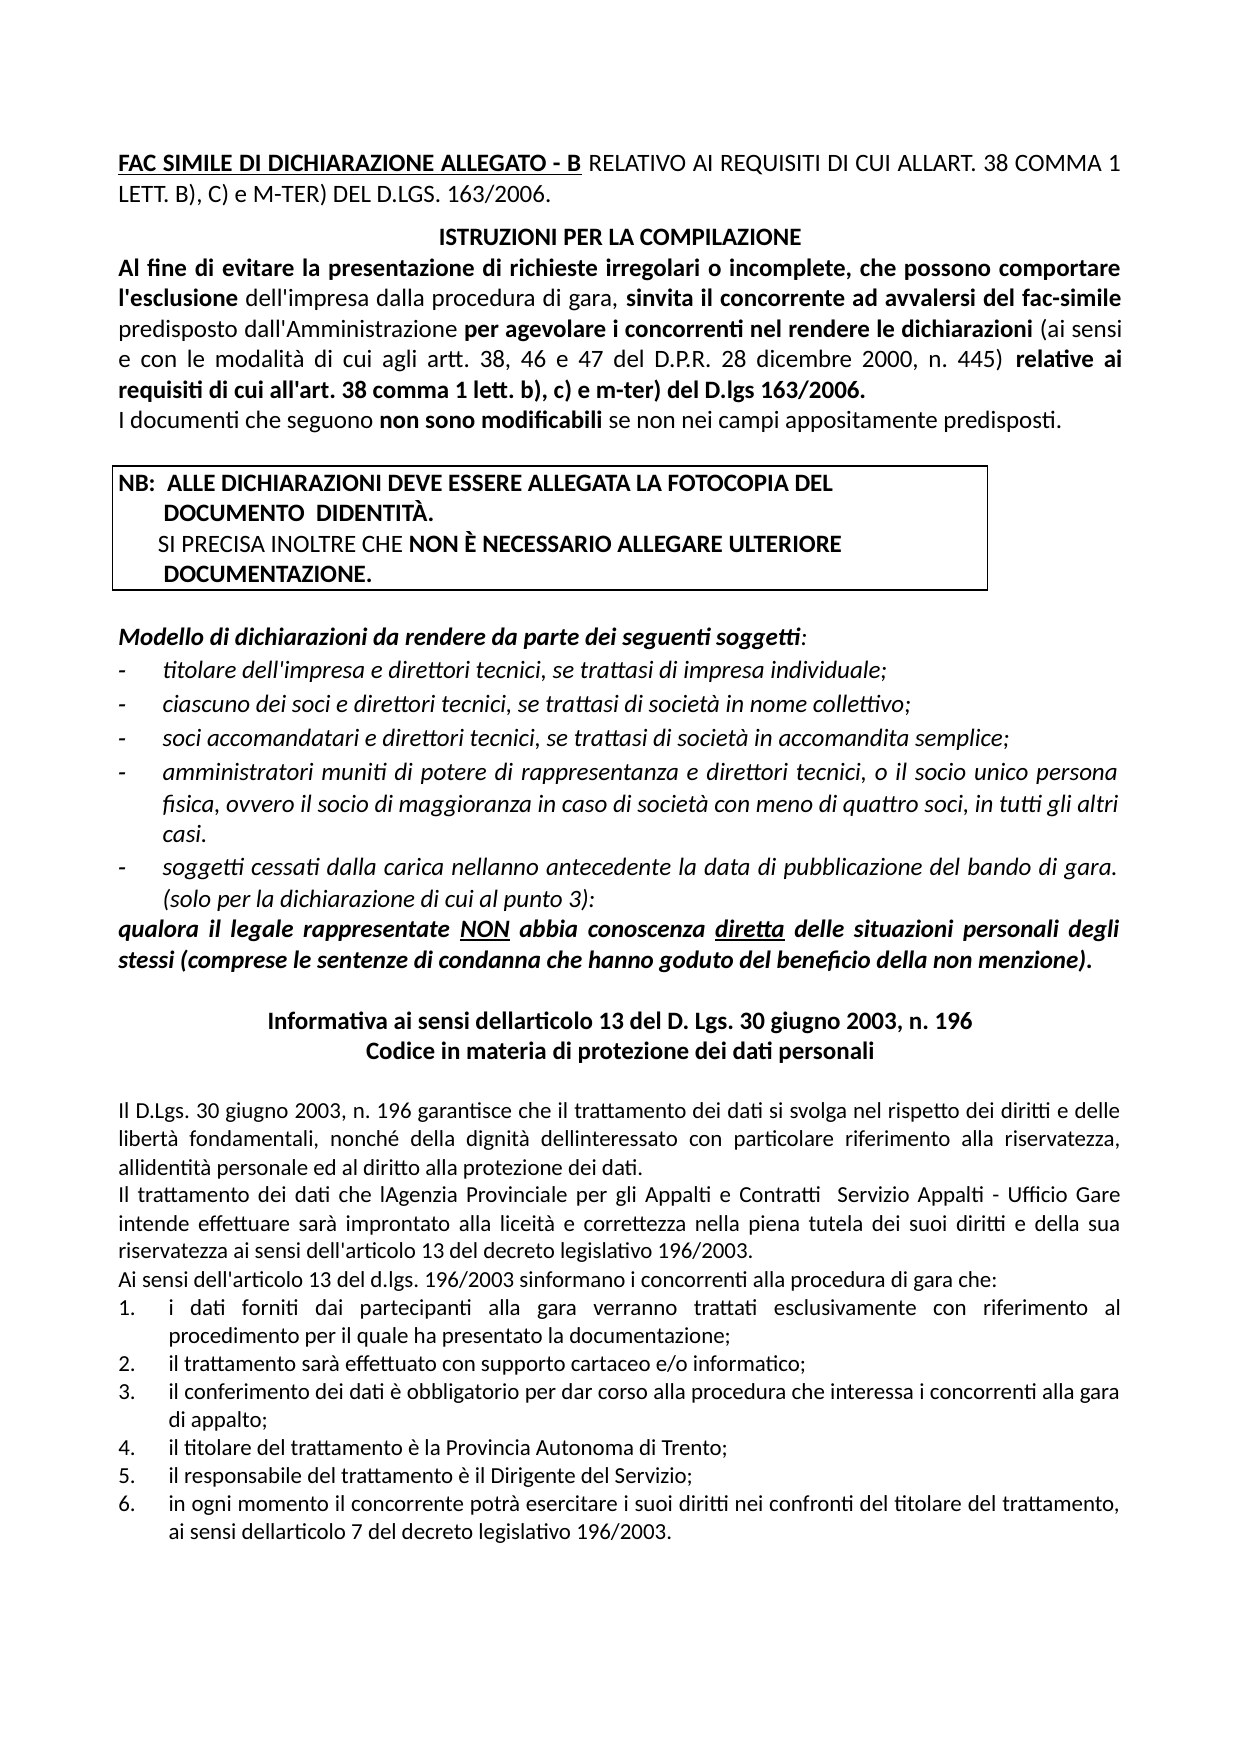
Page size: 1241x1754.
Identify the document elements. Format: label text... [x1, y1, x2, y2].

text - soggetti cessati dalla carica nellanno antecedente la data di pubblicazione del bando di gara.(solo per la dichiarazione di cui al punto 3): [118, 849, 1122, 913]
text Il D.Lgs. 30 giugno 2003, n. 196 garantisce che il trattamento dei dati si svolga nel rispetto dei diritti e delle libertà fondamentali, nonché della dignità dellinteressato con particolare riferimento alla riservatezza, allidentità personale ed al diritto alla protezione dei dati. [118, 1097, 1122, 1181]
table_header NB: ALLE DICHIARAZIONI DEVE ESSERE ALLEGATA LA FOTOCOPIA DEL DOCUMENTO DIDENTITÀ. SI PRECISA INOLTRE CHE NON È NECESSARIO ALLEGARE ULTERIORE DOCUMENTAZIONE. [113, 467, 987, 589]
text qualora il legale rappresentate NON abbia conoscenza diretta delle situazioni personali degli stessi (comprese le sentenze di condanna che hanno goduto del beneficio della non menzione). [118, 913, 1122, 974]
text 2. il trattamento sarà effettuato con supporto cartaceo e/o informatico; [118, 1349, 1122, 1377]
text - soci accomandatari e direttori tecnici, se trattasi di società in accomandita semplice; [118, 720, 1122, 754]
text - ciascuno dei soci e direttori tecnici, se trattasi di società in nome collettivo; [118, 686, 1122, 720]
text Al fine di evitare la presentazione di richieste irregolari o incomplete, che possono comportare l'esclusione dell'impresa dalla procedura di gara, sinvita il concorrente ad avvalersi del fac-simile predisposto dall'Amministrazione per agevolare i concorrenti nel rendere le dichiarazioni (ai sensi e con le modalità di cui agli artt. 38, 46 e 47 del D.P.R. 28 dicembre 2000, n. 445) relative ai requisiti di cui all'art. 38 comma 1 lett. b), c) e m-ter) del D.lgs 163/2006. [118, 252, 1122, 404]
text - amministratori muniti di potere di rappresentanza e direttori tecnici, o il socio unico persona fisica, ovvero il socio di maggioranza in caso di società con meno di quattro soci, in tutti gli altri casi. [118, 754, 1122, 849]
text Informativa ai sensi dellarticolo 13 del D. Lgs. 30 giugno 2003, n. 196 [118, 1005, 1122, 1036]
text Codice in materia di protezione dei dati personali [118, 1036, 1122, 1066]
text 5. il responsabile del trattamento è il Dirigente del Servizio; [118, 1461, 1122, 1489]
text I documenti che seguono non sono modificabili se non nei campi appositamente predisposti. [118, 404, 1122, 435]
text ISTRUZIONI PER LA COMPILAZIONE [118, 221, 1122, 252]
text 6. in ogni momento il concorrente potrà esercitare i suoi diritti nei confronti del titolare del trattamento, ai sensi dellarticolo 7 del decreto legislativo 196/2003. [118, 1489, 1122, 1545]
text 3. il conferimento dei dati è obbligatorio per dar corso alla procedura che interessa i concorrenti alla gara di appalto; [118, 1377, 1122, 1433]
text Modello di dichiarazioni da rendere da parte dei seguenti soggetti: [118, 621, 1122, 652]
text - titolare dell'impresa e direttori tecnici, se trattasi di impresa individuale; [118, 652, 1122, 686]
text FAC SIMILE DI DICHIARAZIONE ALLEGATO - B RELATIVO AI REQUISITI DI CUI ALLART. 38 COMMA 1 LETT. B), C) e M-TER) DEL D.LGS. 163/2006. [118, 148, 1122, 209]
text Ai sensi dell'articolo 13 del d.lgs. 196/2003 sinformano i concorrenti alla procedura di gara che: [118, 1265, 1122, 1293]
text 1. i dati forniti dai partecipanti alla gara verranno trattati esclusivamente con riferimento al procedimento per il quale ha presentato la documentazione; [118, 1293, 1122, 1349]
text Il trattamento dei dati che lAgenzia Provinciale per gli Appalti e Contratti  Servizio Appalti - Ufficio Gare intende effettuare sarà improntato alla liceità e correttezza nella piena tutela dei suoi diritti e della sua riservatezza ai sensi dell'articolo 13 del decreto legislativo 196/2003. [118, 1181, 1122, 1265]
text 4. il titolare del trattamento è la Provincia Autonoma di Trento; [118, 1433, 1122, 1461]
